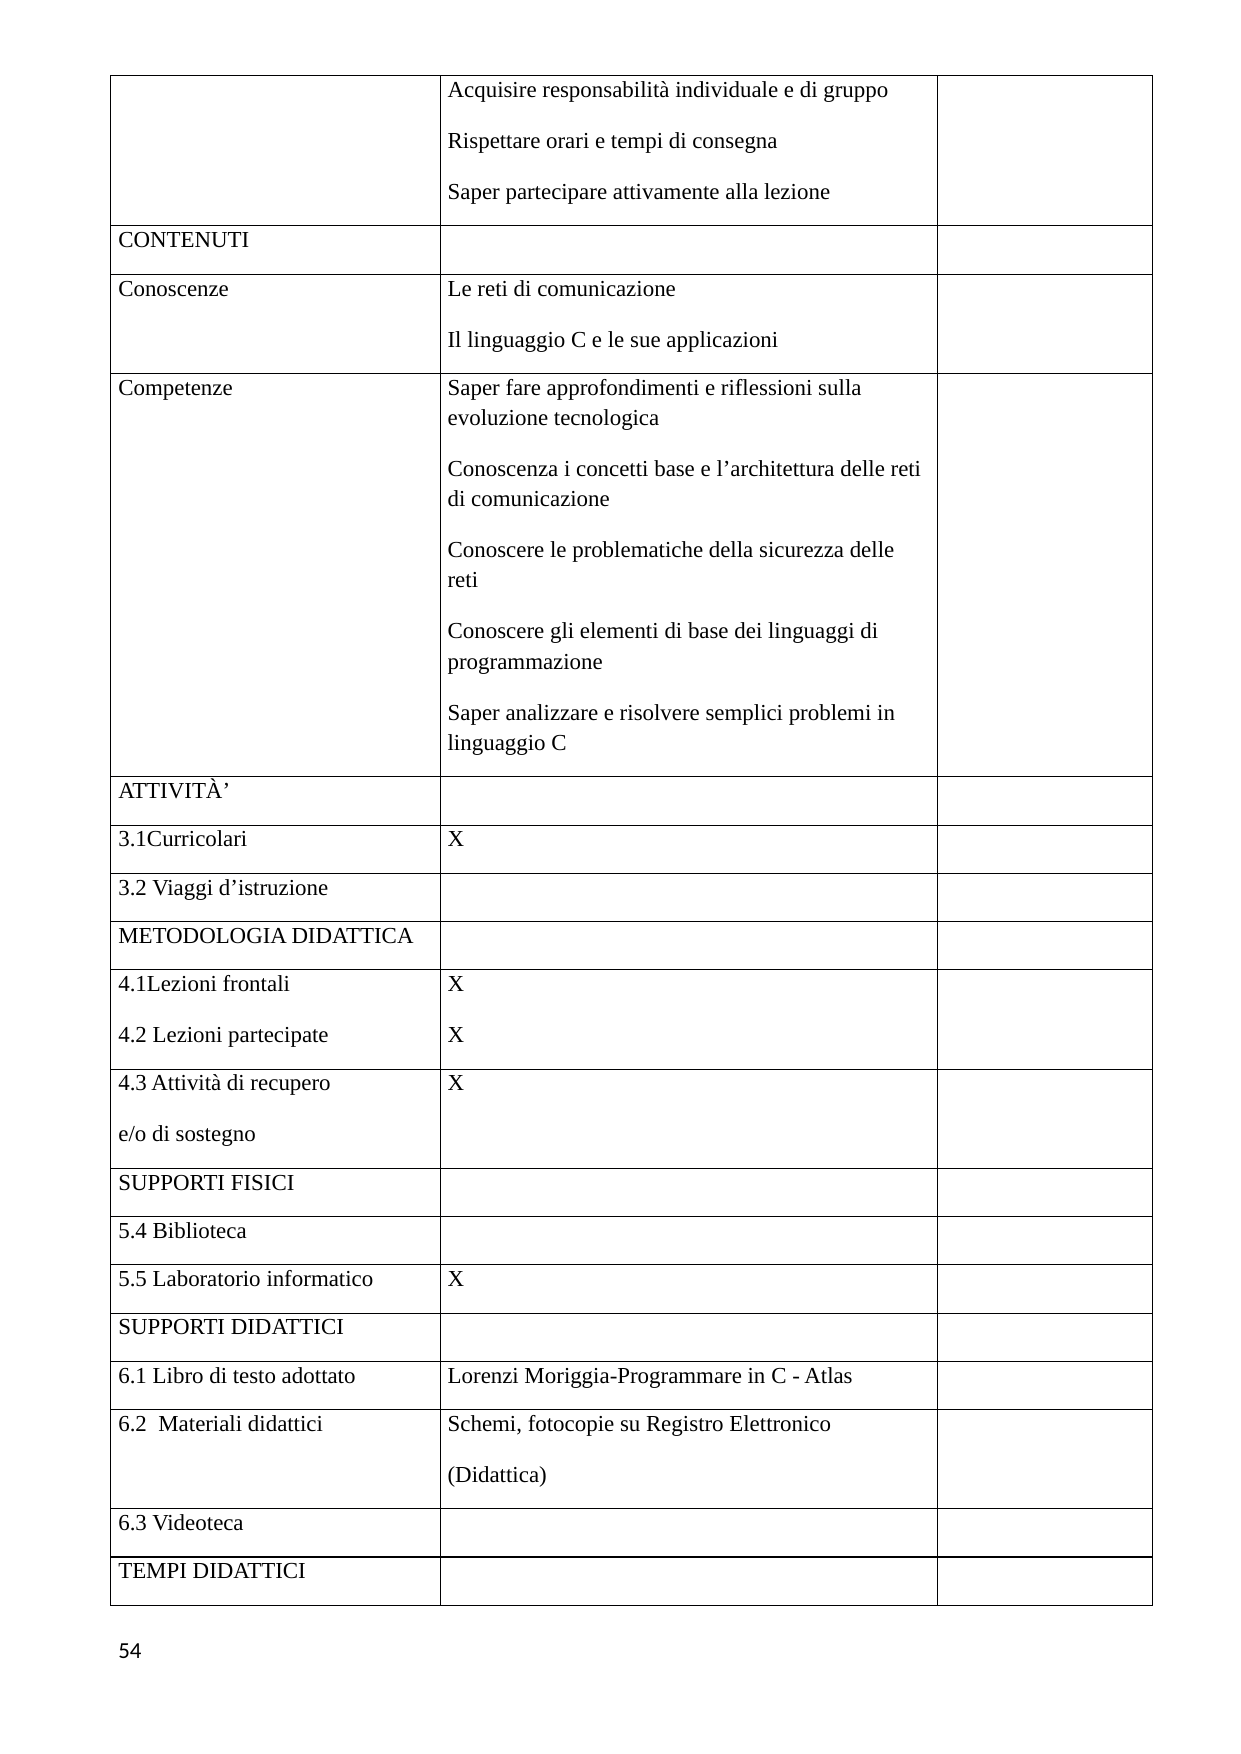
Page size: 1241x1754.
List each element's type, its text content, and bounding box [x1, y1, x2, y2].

table_cell [938, 922, 1152, 969]
table_cell [938, 777, 1152, 824]
table_cell 4.3 Attività di recupero e/o di sostegno [111, 1070, 440, 1168]
table_cell Acquisire responsabilità individuale e di gruppo Rispettare orari e tempi di consegna Saper partecipare attivamente alla lezione [441, 76, 937, 225]
table_cell [938, 1362, 1152, 1409]
table_cell [441, 1558, 937, 1604]
table_cell Conoscenze [111, 275, 440, 373]
table_cell 6.2 Materiali didattici [111, 1410, 440, 1508]
table_cell [441, 1169, 937, 1216]
table_cell [938, 1410, 1152, 1508]
table_cell [938, 826, 1152, 873]
table_cell [938, 874, 1152, 921]
table_cell CONTENUTI [111, 226, 440, 273]
table_cell 5.4 Biblioteca [111, 1217, 440, 1264]
table_cell [441, 1217, 937, 1264]
table_cell [938, 1169, 1152, 1216]
table_cell X [441, 1070, 937, 1168]
table_cell SUPPORTI DIDATTICI [111, 1314, 440, 1361]
table_cell SUPPORTI FISICI [111, 1169, 440, 1216]
table_cell [441, 226, 937, 273]
table_cell TEMPI DIDATTICI [111, 1558, 440, 1604]
table_cell [938, 1314, 1152, 1361]
table_cell [938, 1070, 1152, 1168]
table_cell X [441, 826, 937, 873]
table_cell [938, 970, 1152, 1068]
table_cell [441, 1314, 937, 1361]
table_cell ATTIVITÀ’ [111, 777, 440, 824]
table_cell 5.5 Laboratorio informatico [111, 1265, 440, 1312]
table_cell [938, 226, 1152, 273]
table_cell Lorenzi Moriggia-Programmare in C - Atlas [441, 1362, 937, 1409]
table_cell METODOLOGIA DIDATTICA [111, 922, 440, 969]
table_cell [441, 777, 937, 824]
table_cell 3.2 Viaggi d’istruzione [111, 874, 440, 921]
table_cell 6.1 Libro di testo adottato [111, 1362, 440, 1409]
table_cell Le reti di comunicazione Il linguaggio C e le sue applicazioni [441, 275, 937, 373]
table_cell [938, 1217, 1152, 1264]
table_cell [938, 76, 1152, 225]
table_cell Saper fare approfondimenti e riflessioni sulla evoluzione tecnologica Conoscenza i concetti base e l’architettura delle reti di comunicazione Conoscere le problematiche della sicurezza delle reti Conoscere gli elementi di base dei linguaggi di programmazione Saper analizzare e risolvere semplici problemi in linguaggio C [441, 374, 937, 776]
table_cell [938, 1558, 1152, 1604]
table_cell [111, 76, 440, 225]
table_cell [441, 1509, 937, 1556]
table_cell Schemi, fotocopie su Registro Elettronico (Didattica) [441, 1410, 937, 1508]
table_cell Competenze [111, 374, 440, 776]
table_cell [938, 1265, 1152, 1312]
table_cell [938, 374, 1152, 776]
table_cell [441, 874, 937, 921]
table_cell 6.3 Videoteca [111, 1509, 440, 1556]
table_cell X X [441, 970, 937, 1068]
table_cell [938, 1509, 1152, 1556]
table_cell [441, 922, 937, 969]
table_cell 3.1Curricolari [111, 826, 440, 873]
table_cell 4.1Lezioni frontali 4.2 Lezioni partecipate [111, 970, 440, 1068]
table_cell [938, 275, 1152, 373]
table_cell X [441, 1265, 937, 1312]
